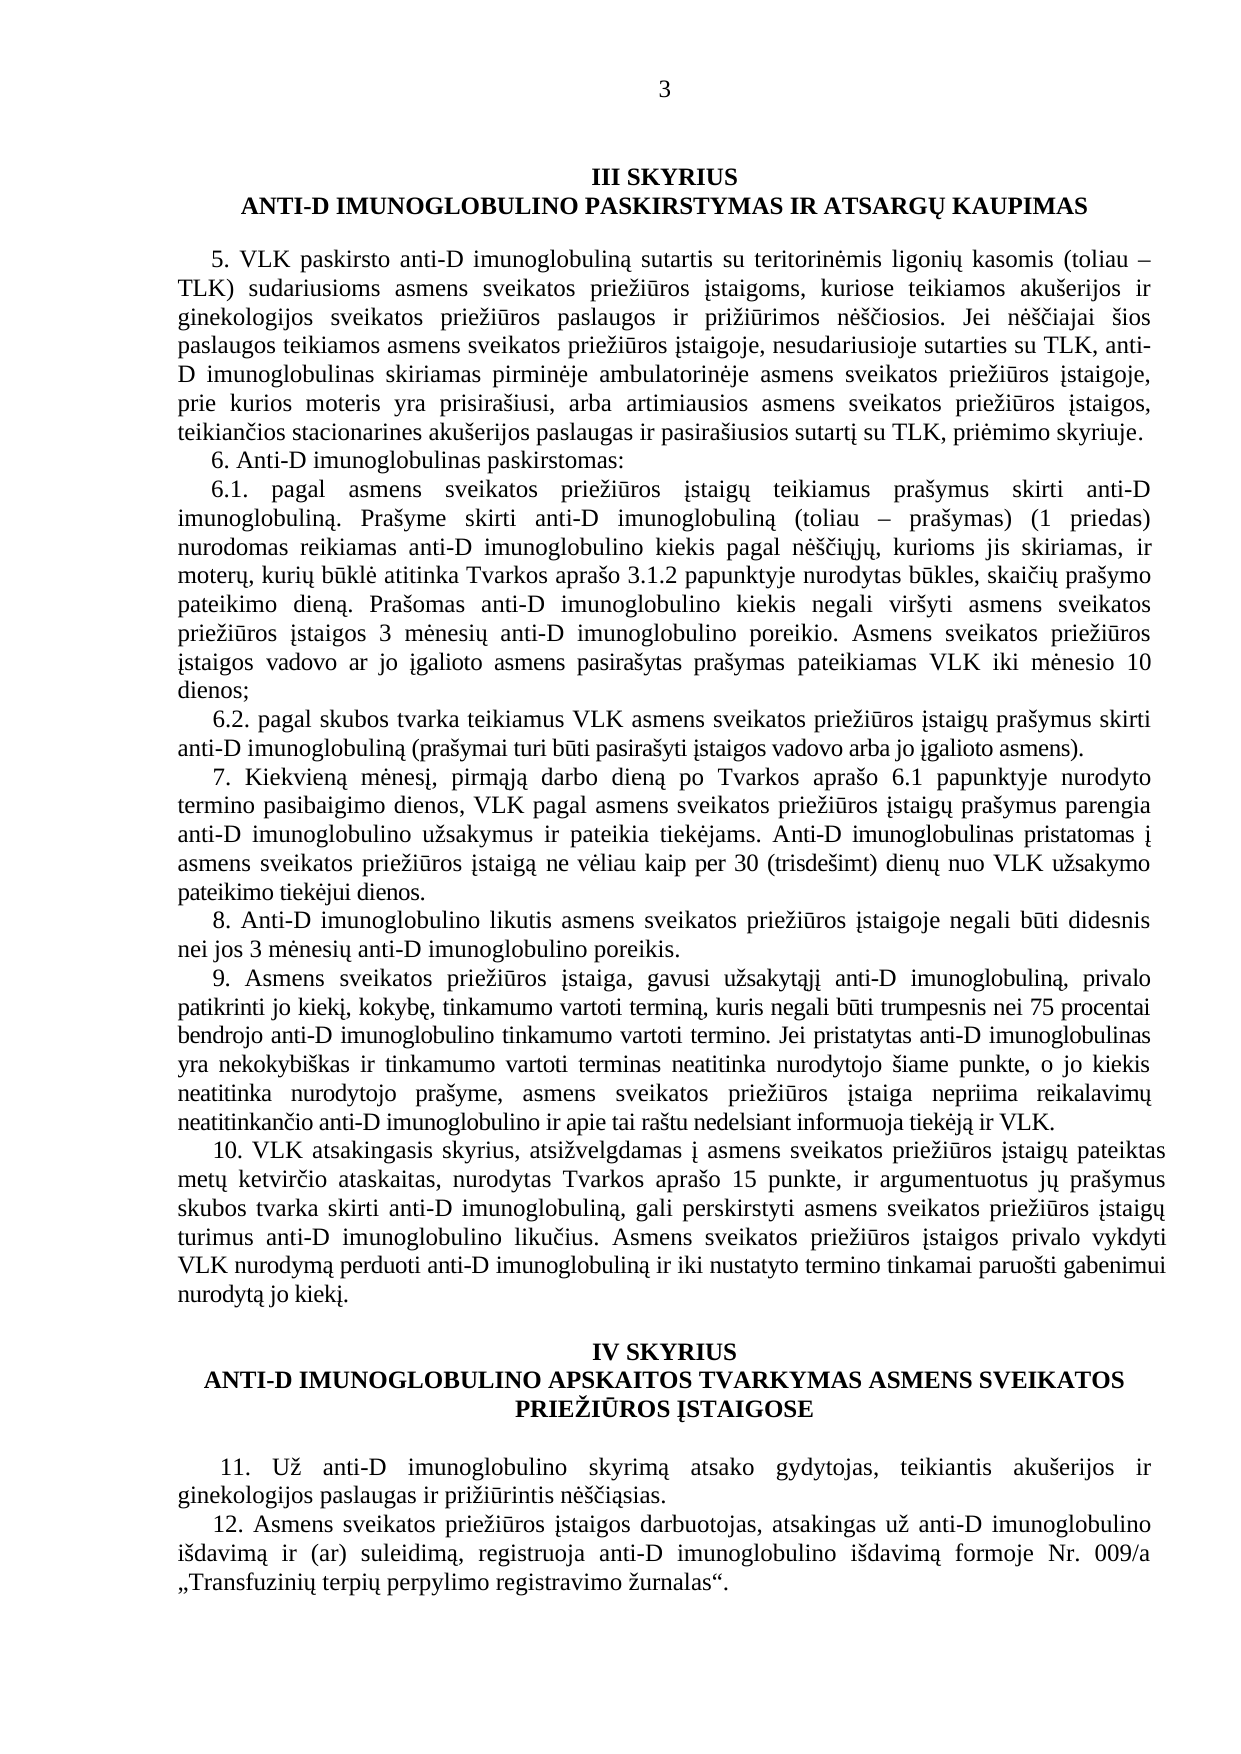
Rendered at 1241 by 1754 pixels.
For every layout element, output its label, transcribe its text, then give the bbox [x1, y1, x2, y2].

text 12. Asmens sveikatos priežiūros įstaigos darbuotojas, atsakingas už anti-D imunoglobulino išdavimą ir (ar) suleidimą, registruoja anti-D imunoglobulino išdavimą formoje Nr. 009/a „Transfuzinių terpių perpylimo registravimo žurnalas“. [177, 1509, 1152, 1595]
text III SKYRIUS [177, 162, 1152, 191]
text 6.2. pagal skubos tvarka teikiamus VLK asmens sveikatos priežiūros įstaigų prašymus skirti anti-D imunoglobuliną (prašymai turi būti pasirašyti įstaigos vadovo arba jo įgalioto asmens). [177, 704, 1152, 762]
text 10. VLK atsakingasis skyrius, atsižvelgdamas į asmens sveikatos priežiūros įstaigų pateiktas metų ketvirčio ataskaitas, nurodytas Tvarkos aprašo 15 punkte, ir argumentuotus jų prašymus skubos tvarka skirti anti-D imunoglobuliną, gali perskirstyti asmens sveikatos priežiūros įstaigų turimus anti-D imunoglobulino likučius. Asmens sveikatos priežiūros įstaigos privalo vykdyti VLK nurodymą perduoti anti-D imunoglobuliną ir iki nustatyto termino tinkamai paruošti gabenimui nurodytą jo kiekį. [177, 1135, 1166, 1308]
text 6.1. pagal asmens sveikatos priežiūros įstaigų teikiamus prašymus skirti anti-D imunoglobuliną. Prašyme skirti anti-D imunoglobuliną (toliau – prašymas) (1 priedas) nurodomas reikiamas anti-D imunoglobulino kiekis pagal nėščiųjų, kurioms jis skiriamas, ir moterų, kurių būklė atitinka Tvarkos aprašo 3.1.2 papunktyje nurodytas būkles, skaičių prašymo pateikimo dieną. Prašomas anti-D imunoglobulino kiekis negali viršyti asmens sveikatos priežiūros įstaigos 3 mėnesių anti-D imunoglobulino poreikio. Asmens sveikatos priežiūros įstaigos vadovo ar jo įgalioto asmens pasirašytas prašymas pateikiamas VLK iki mėnesio 10 dienos; [177, 474, 1152, 704]
text 9. Asmens sveikatos priežiūros įstaiga, gavusi užsakytąjį anti-D imunoglobuliną, privalo patikrinti jo kiekį, kokybę, tinkamumo vartoti terminą, kuris negali būti trumpesnis nei 75 procentai bendrojo anti-D imunoglobulino tinkamumo vartoti termino. Jei pristatytas anti-D imunoglobulinas yra nekokybiškas ir tinkamumo vartoti terminas neatitinka nurodytojo šiame punkte, o jo kiekis neatitinka nurodytojo prašyme, asmens sveikatos priežiūros įstaiga nepriima reikalavimų neatitinkančio anti-D imunoglobulino ir apie tai raštu nedelsiant informuoja tiekėją ir VLK. [177, 963, 1152, 1135]
text 6. Anti-D imunoglobulinas paskirstomas: [177, 445, 1152, 474]
text ANTI-D IMUNOGLOBULINO APSKAITOS TVARKYMAS ASMENS SVEIKATOS PRIEŽIŪROS ĮSTAIGOSE [177, 1365, 1152, 1423]
text ANTI-D IMUNOGLOBULINO PASKIRSTYMAS IR atsargų kaupimAS [177, 191, 1152, 220]
text 7. Kiekvieną mėnesį, pirmąją darbo dieną po Tvarkos aprašo 6.1 papunktyje nurodyto termino pasibaigimo dienos, VLK pagal asmens sveikatos priežiūros įstaigų prašymus parengia anti-D imunoglobulino užsakymus ir pateikia tiekėjams. Anti-D imunoglobulinas pristatomas į asmens sveikatos priežiūros įstaigą ne vėliau kaip per 30 (trisdešimt) dienų nuo VLK užsakymo pateikimo tiekėjui dienos. [177, 762, 1152, 905]
text IV SKYRIUS [177, 1337, 1152, 1365]
text 8. Anti-D imunoglobulino likutis asmens sveikatos priežiūros įstaigoje negali būti didesnis nei jos 3 mėnesių anti-D imunoglobulino poreikis. [177, 905, 1152, 963]
text 11. Už anti-D imunoglobulino skyrimą atsako gydytojas, teikiantis akušerijos ir ginekologijos paslaugas ir prižiūrintis nėščiąsias. [177, 1452, 1152, 1509]
text 5. VLK paskirsto anti-D imunoglobuliną sutartis su teritorinėmis ligonių kasomis (toliau – TLK) sudariusioms asmens sveikatos priežiūros įstaigoms, kuriose teikiamos akušerijos ir ginekologijos sveikatos priežiūros paslaugos ir prižiūrimos nėščiosios. Jei nėščiajai šios paslaugos teikiamos asmens sveikatos priežiūros įstaigoje, nesudariusioje sutarties su TLK, anti-D imunoglobulinas skiriamas pirminėje ambulatorinėje asmens sveikatos priežiūros įstaigoje, prie kurios moteris yra prisirašiusi, arba artimiausios asmens sveikatos priežiūros įstaigos, teikiančios stacionarines akušerijos paslaugas ir pasirašiusios sutartį su TLK, priėmimo skyriuje. [177, 244, 1152, 445]
